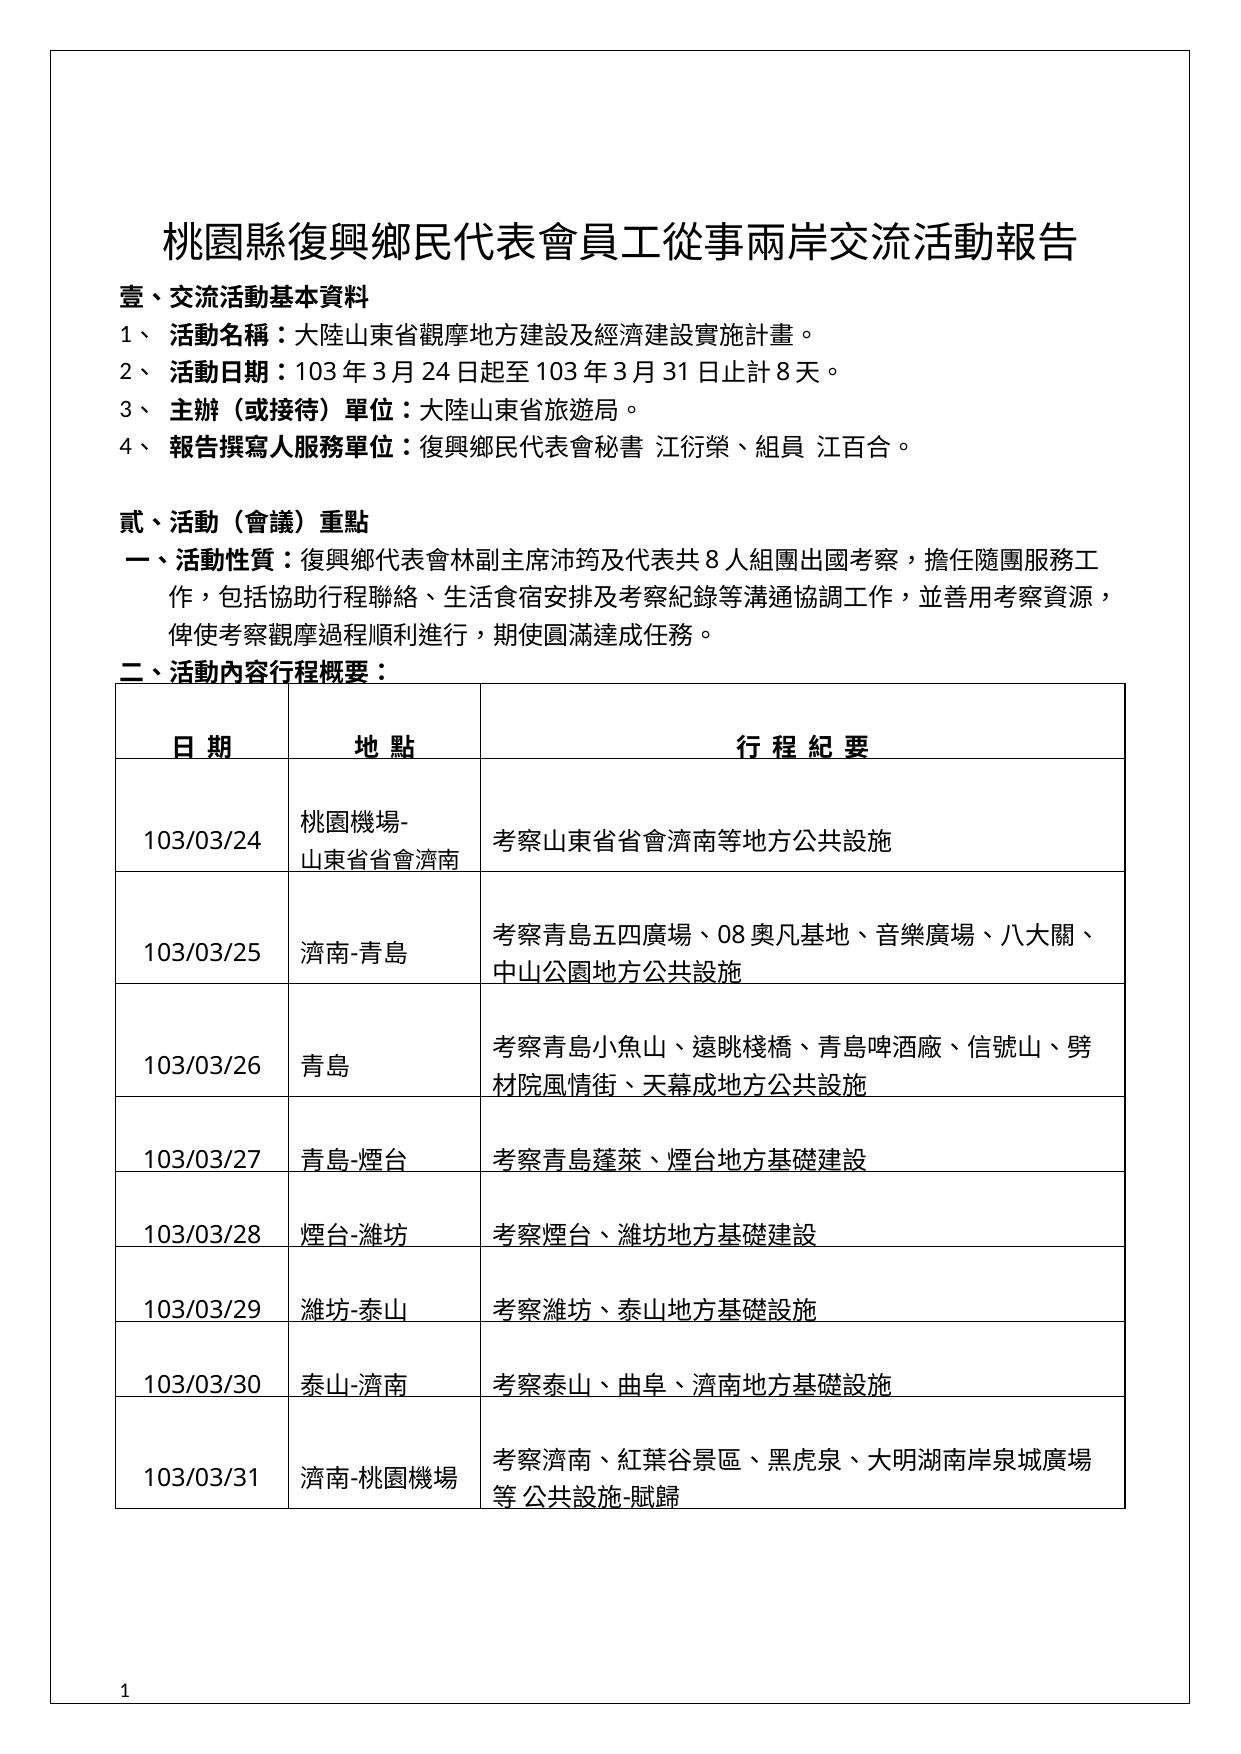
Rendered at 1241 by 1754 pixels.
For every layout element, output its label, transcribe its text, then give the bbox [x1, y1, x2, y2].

table_cell 青島 [289, 984, 480, 1096]
table_cell 桃園機場- 山東省省會濟南 [289, 759, 480, 871]
table_cell 考察濰坊、泰山地方基礎設施 [481, 1247, 1124, 1321]
text 貳、活動（會議）重點 [119, 496, 1121, 533]
table_cell 103/03/27 [116, 1097, 288, 1171]
text 壹、交流活動基本資料 [119, 271, 1121, 308]
list 主辦（或接待）單位：大陸山東省旅遊局。 [119, 383, 1121, 421]
table_cell 考察泰山、曲阜、濟南地方基礎設施 [481, 1322, 1124, 1396]
table_cell 考察青島小魚山、遠眺棧橋、青島啤酒廠、信號山、劈材院風情街、天幕成地方公共設施 [481, 984, 1124, 1096]
table_cell 103/03/24 [116, 759, 288, 871]
table_cell 103/03/29 [116, 1247, 288, 1321]
text 一、活動性質：復興鄉代表會林副主席沛筠及代表共8人組團出國考察，擔任隨團服務工作，包括協助行程聯絡、生活食宿安排及考察紀錄等溝通協調工作，並善用考察資源，俾使考察觀摩過程順利進行，期使圓滿達成任務。 [125, 533, 1121, 646]
table_cell 103/03/31 [116, 1397, 288, 1508]
table_cell 濟南-桃園機場 [289, 1397, 480, 1508]
list 活動日期：103年3月24日起至103年3月31日止計8天。 [119, 346, 1121, 383]
table_cell 濰坊-泰山 [289, 1247, 480, 1321]
table_header 地 點 [289, 684, 480, 758]
table_cell 泰山-濟南 [289, 1322, 480, 1396]
table_cell 103/03/30 [116, 1322, 288, 1396]
table_cell 103/03/28 [116, 1172, 288, 1246]
table_header 行 程 紀 要 [481, 684, 1124, 758]
table_cell 濟南-青島 [289, 872, 480, 983]
table_cell 青島-煙台 [289, 1097, 480, 1171]
table_cell 考察青島蓬萊、煙台地方基礎建設 [481, 1097, 1124, 1171]
table_cell 考察青島五四廣場、08奧凡基地、音樂廣場、八大關、中山公園地方公共設施 [481, 872, 1124, 983]
table_cell 考察濟南、紅葉谷景區、黑虎泉、大明湖南岸泉城廣場等 公共設施-賦歸 [481, 1397, 1124, 1508]
table_cell 考察山東省省會濟南等地方公共設施 [481, 759, 1124, 871]
table_cell 103/03/26 [116, 984, 288, 1096]
table_header 日 期 [116, 684, 288, 758]
table_cell 煙台-濰坊 [289, 1172, 480, 1246]
table_cell 考察煙台、濰坊地方基礎建設 [481, 1172, 1124, 1246]
table_cell 103/03/25 [116, 872, 288, 983]
list 活動名稱：大陸山東省觀摩地方建設及經濟建設實施計畫。 [119, 308, 1121, 346]
text 桃園縣復興鄉民代表會員工從事兩岸交流活動報告 [119, 196, 1121, 271]
list 報告撰寫人服務單位：復興鄉民代表會秘書 江衍榮、組員 江百合。 [119, 421, 1121, 458]
text 二、活動內容行程概要： [119, 646, 1121, 683]
